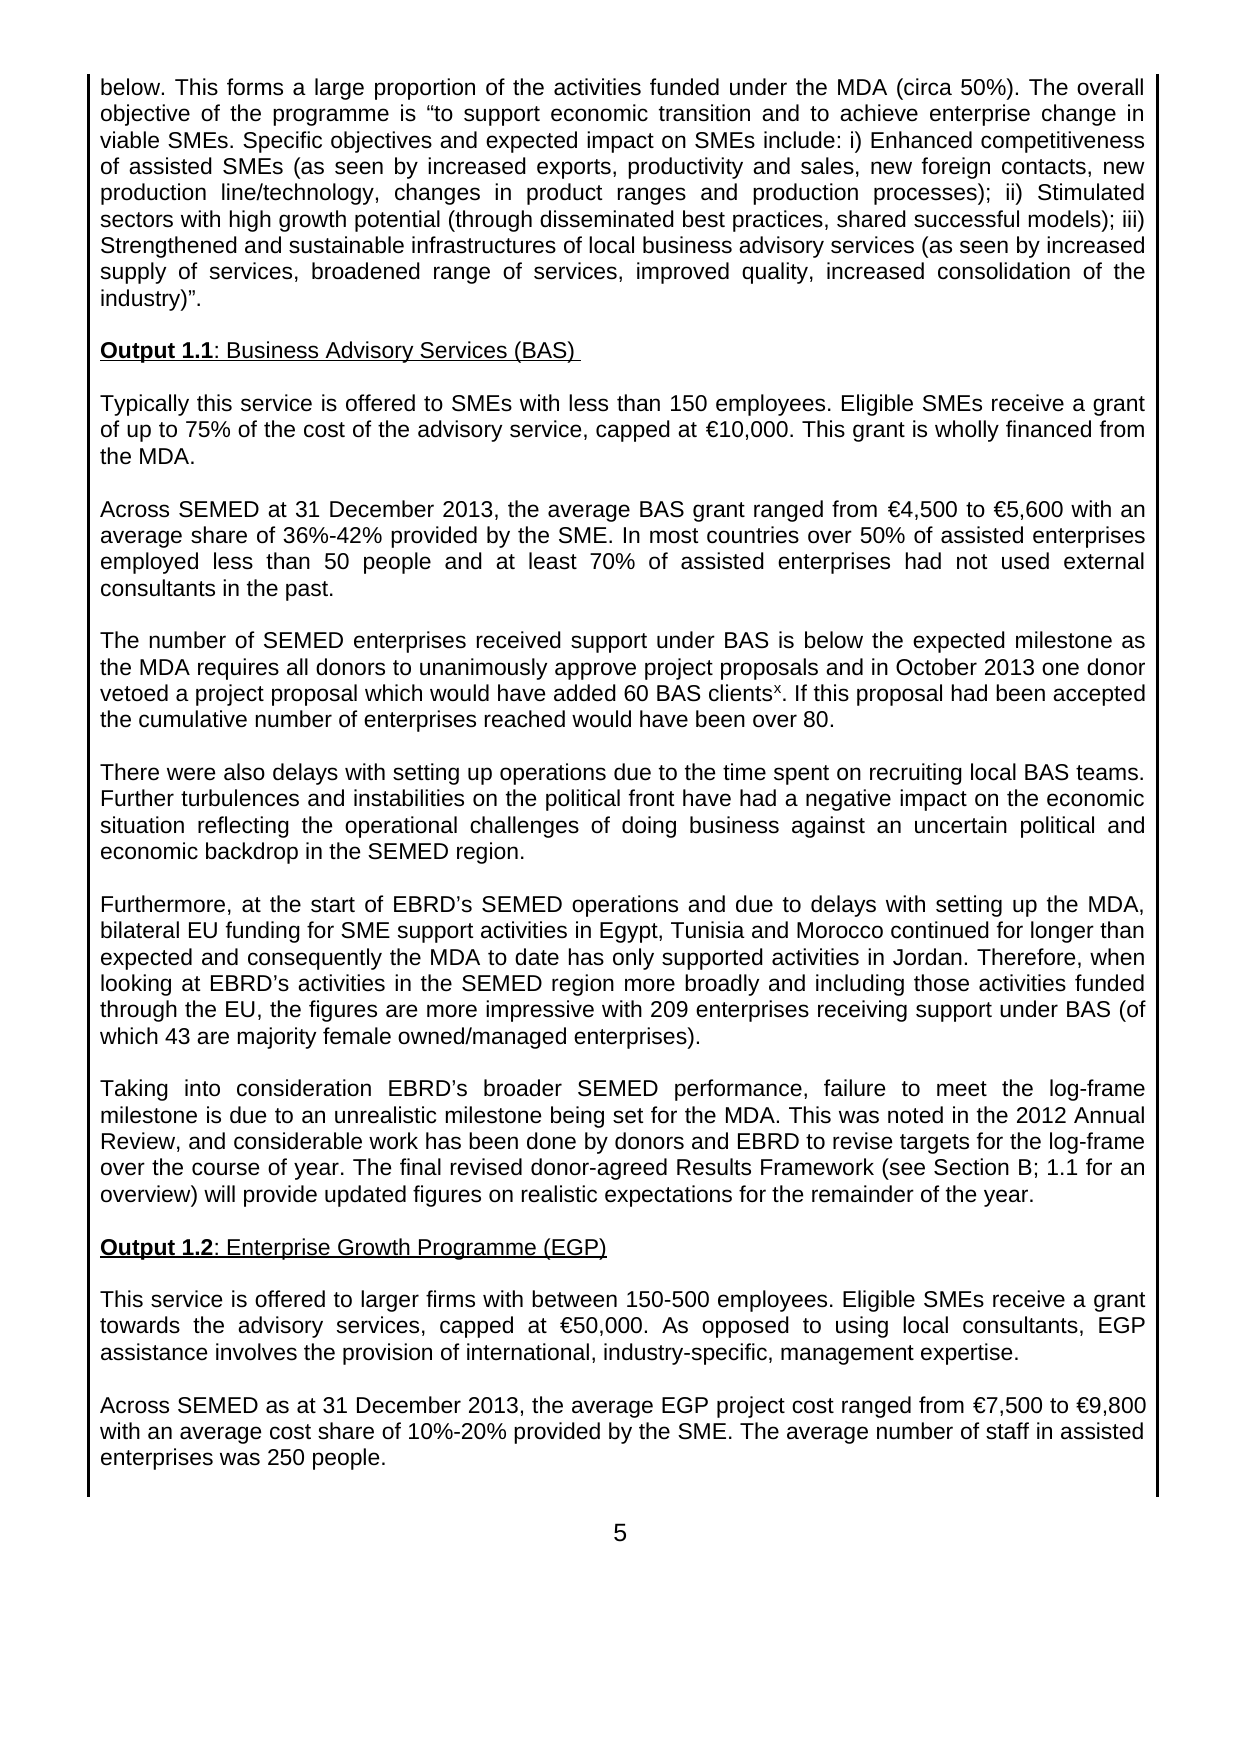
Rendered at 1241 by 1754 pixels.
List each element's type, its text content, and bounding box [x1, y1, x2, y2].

table_cell Progress against expected results: General: Small Business Finance and Advisory Support Failure to meet this log-frame indicator is due the fact that i) a donor vetoed a proposal that would have resulted in more SME clients being supported by the MDA and that ii) bilateral EU funding swept up a significant amount of SME clients that the MDA would otherwise have supported. Instead of working with EBRD to agree revised DFID log-frame indicators over 2013, it was decided to focus efforts on designing a donor-agreed Results Framework. Further detail is provided below. Background: BAS, EGP and LEF make up EBRD’s service offering to SMEs and these are described below. This forms a large proportion of the activities funded under the MDA (circa 50%). The overall objective of the programme is “to support economic transition and to achieve enterprise change in viable SMEs. Specific objectives and expected impact on SMEs include: i) Enhanced competitiveness of assisted SMEs (as seen by increased exports, productivity and sales, new foreign contacts, new production line/technology, changes in product ranges and production processes); ii) Stimulated sectors with high growth potential (through disseminated best practices, shared successful models); iii) Strengthened and sustainable infrastructures of local business advisory services (as seen by increased supply of services, broadened range of services, improved quality, increased consolidation of the industry)”. Output 1.1: Business Advisory Services (BAS) Typically this service is offered to SMEs with less than 150 employees. Eligible SMEs receive a grant of up to 75% of the cost of the advisory service, capped at €10,000. This grant is wholly financed from the MDA. Across SEMED at 31 December 2013, the average BAS grant ranged from €4,500 to €5,600 with an average share of 36%-42% provided by the SME. In most countries over 50% of assisted enterprises employed less than 50 people and at least 70% of assisted enterprises had not used external consultants in the past. The number of SEMED enterprises received support under BAS is below the expected milestone as the MDA requires all donors to unanimously approve project proposals and in October 2013 one donor vetoed a project proposal which would have added 60 BAS clients. If this proposal had been accepted the cumulative number of enterprises reached would have been over 80. There were also delays with setting up operations due to the time spent on recruiting local BAS teams. Further turbulences and instabilities on the political front have had a negative impact on the economic situation reflecting the operational challenges of doing business against an uncertain political and economic backdrop in the SEMED region. Furthermore, at the start of EBRD’s SEMED operations and due to delays with setting up the MDA, bilateral EU funding for SME support activities in Egypt, Tunisia and Morocco continued for longer than expected and consequently the MDA to date has only supported activities in Jordan. Therefore, when looking at EBRD’s activities in the SEMED region more broadly and including those activities funded through the EU, the figures are more impressive with 209 enterprises receiving support under BAS (of which 43 are majority female owned/managed enterprises). Taking into consideration EBRD’s broader SEMED performance, failure to meet the log-frame milestone is due to an unrealistic milestone being set for the MDA. This was noted in the 2012 Annual Review, and considerable work has been done by donors and EBRD to revise targets for the log-frame over the course of year. The final revised donor-agreed Results Framework (see Section B; 1.1 for an overview) will provide updated figures on realistic expectations for the remainder of the year. Output 1.2: Enterprise Growth Programme (EGP) This service is offered to larger firms with between 150-500 employees. Eligible SMEs receive a grant towards the advisory services, capped at €50,000. As opposed to using local consultants, EGP assistance involves the provision of international, industry-specific, management expertise. Across SEMED as at 31 December 2013, the average EGP project cost ranged from €7,500 to €9,800 with an average cost share of 10%-20% provided by the SME. The average number of staff in assisted enterprises was 250 people. The number of enterprises receiving support under EGP is below expected milestones. As mentioned before, the main reason for this is the donor veto of a project proposal which would have added 33 EGP clients. If the proposal had been accepted the cumulative number of enterprises reached would have been more than 45. This activity was funded by the EBRD’s net income in the end. As before, failure to meet the log-frame milestone is due to the difficulty of managing the different donor objectives in multi-donor managed accounts and not an issue with EBRD performance in the region. A shared results framework across donors will help reduce the risk of individual donors vetoing activities. EBRD’s broader SEMED performance is more impressive (59 enterprises receiving support under EGP of which 10 are supporting majority female owned/managed enterprises). Output 1.3: Local Enterprise Facility (LEF) This is a vehicle for EBRD investments in SMEs including the provision of pre and post investment support. In 2012, the MDA supported EBRD building on-the-ground capacity in SEMED with LEF dedicated bankers now posted in Amman, Cairo and Casablanca. The 6 LEF investments (€23.3m of financing; employing 3,700 staff) signed by EBRD in 2013, is below the milestone. This continues to be the case when investments in the pipeline are taken into consideration (7 investments with a total of €38m expected to be signed in 2014). The on-going expansion of LEF to SEMED has so far been very positive, and the only difficulty encountered by the EBRD team has concerned the struggle to identify from London a substantial number of local SMEs ready and willing to receive LEF financing. The Bank has recently approved € 5m from its net income to allow it to take greater risk and invest in companies that otherwise would have had difficulty to qualify for EBRD support. The failure to meet the log-frame milestone is more to do with an unrealistic milestone being set for the MDA that did not reflect the difficulty of an organisation setting up new country operations. This will be rectified through the process of changing DFID’s log-frame to match the donor-agreed Results Framework. Output 1.4: Percentage of business advisory projects scoring as successful or highly successful As part of every consultancy assignment (under the BAS, EGP or LEF) EBRD ensures that the criteria for success are listed. This includes metrics like increases in turnover or profit margin etc. As was the case last year, it is too early for projects to have finished and therefore to assess performance of EBRD’s services. As more projects under the SME support programmes are progressing towards completion, the EBRD will monitor the results at project level one year after project completion to assess impact and progress made. Information (in line with OECD DAC criteria) will be collected to assess project impact looking at an increase/decrease in turnover, number of employees, access to external finance and further use of consultancy services. Feedback on the achievement of the targets will be made available to donors in early 2015. DFID conducted site visits of few clients under the BAS/EGP/LEF programmes as part of beneficiary feedback process. 3 BAS clients were visited in Jordan, 2 EGP clients were visited in Egypt, 1 LEF client visited in Jordan. See Figure 3 for details. As part of the beneficiary feedback, DFID re-evaluated its rationale for donor support for this activity including i) EBRD criteria for support ii) the broader market development impact of EBRD support to an individual firm and iii) the impact on job creation. DFID will continue to review the SBS programme over 2014 and in light of EBRD’s evaluation results in 2015. The rationale for donor support is linked to the sustainability of EBRD interventions. In the case of EGP, for example, sustainability on the individual project level is built when an EGP project comes to successful closure and skills and knowledge have been transferred to the beneficiary. The increased competitiveness of EGP clients puts pressure on their peers, forcing them to improve their operations, hence having a demonstration effect at the sector level. Equally, managers of EGP beneficiary companies move on within an industry sector or the wider economy transferring their improved skill set further. Per EBRD, this is what has been observed on almost 2,000 EGP projects across 35 countries. In the case of BAS, a key element is the development of a sustainable infrastructure of local business advisory services, which contributes to the improved performance of the SME sector once EBRD exits a country. The BAS clients’ continued engagement of local consultants at their own cost after a project (over 50% on average do so within a year of project completion) EBRD would argue is a clear indication of improvement in markets’ sustainability. Finally, there is evidence that EBRD support contributes to greater access to finance, levering existing and future investments, and improvement of the business environment through policy dialogue. In relation to EBRD’s support to job creation, as observed on many projects in the SEMED region, labour is not a critical component in the cost structure. Therefore, increasing competitiveness does not directly imply a reduction in jobs. Furthermore, sustainable jobs can only be created by sustainable enterprises. Recommendation: DFID and EBRD should revise DFID’s log-frame for the remaining period of its support to the MDA in light of the new Results Framework (June 2014) DFID and EBRD to review the SBS programme to ensure subsidy is continues to be targeted appropriately and is not excessive (December 2014) Impact Weighting (%): 30% / Revised since last Annual Review? N Risk: Medium / Revised since last Annual Review? N [90, 74, 1156, 1497]
